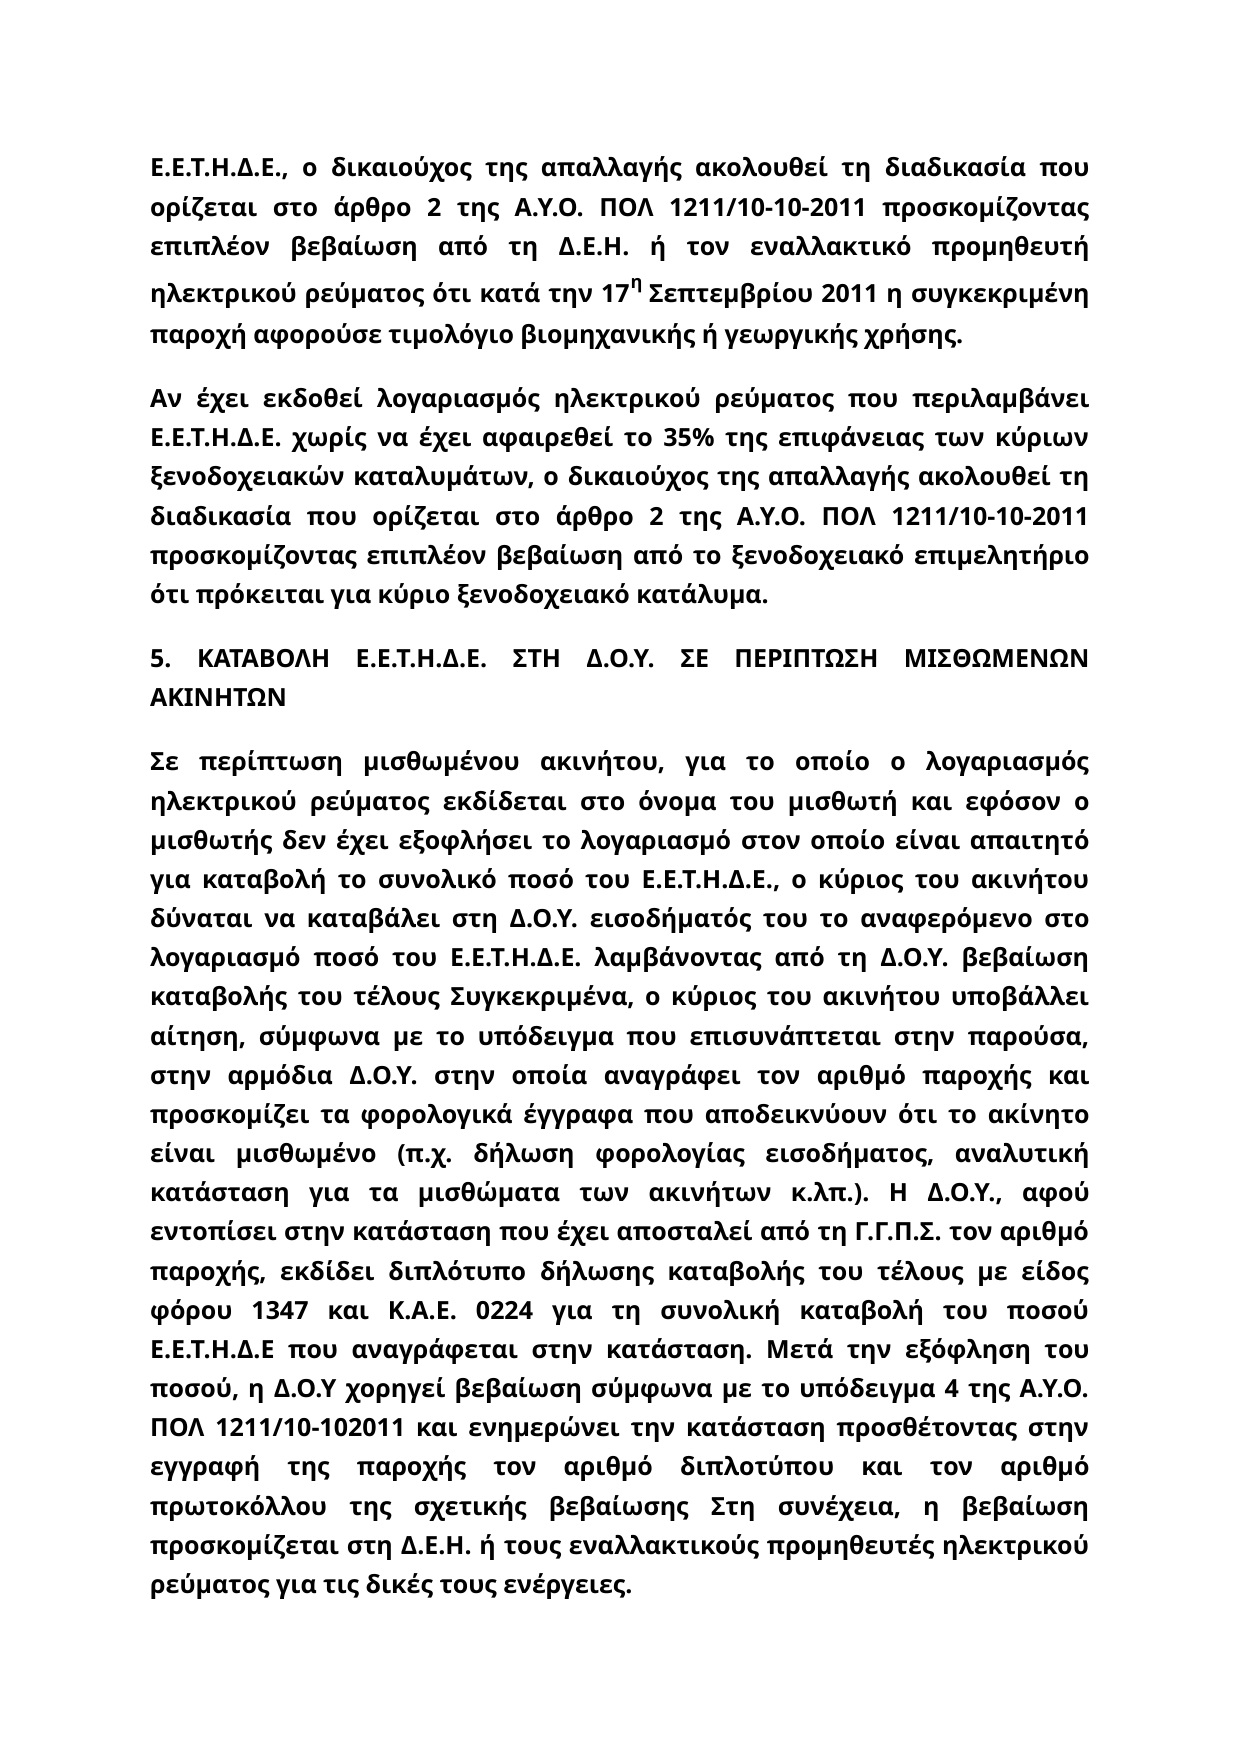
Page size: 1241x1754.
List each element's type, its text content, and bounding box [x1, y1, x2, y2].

text Σε περίπτωση μισθωμένου ακινήτου, για το οποίο ο λογαριασμός ηλεκτρικού ρεύματος εκδίδεται στο όνομα του μισθωτή και εφόσον ο μισθωτής δεν έχει εξοφλήσει το λογαριασμό στον οποίο είναι απαιτητό για καταβολή το συνολικό ποσό του Ε.Ε.Τ.Η.Δ.Ε., ο κύριος του ακινήτου δύναται να καταβάλει στη Δ.Ο.Υ. εισοδήματός του το αναφερόμενο στο λογαριασμό ποσό του Ε.Ε.Τ.Η.Δ.Ε. λαμβάνοντας από τη Δ.Ο.Υ. βεβαίωση καταβολής του τέλους Συγκεκριμένα, ο κύριος του ακινήτου υποβάλλει αίτηση, σύμφωνα με το υπόδειγμα που επισυνάπτεται στην παρούσα, στην αρμόδια Δ.Ο.Υ. στην οποία αναγράφει τον αριθμό παροχής και προσκομίζει τα φορολογικά έγγραφα που αποδεικνύουν ότι το ακίνητο είναι μισθωμένο (π.χ. δήλωση φορολογίας εισοδήματος, αναλυτική κατάσταση για τα μισθώματα των ακινήτων κ.λπ.). Η Δ.Ο.Υ., αφού εντοπίσει στην κατάσταση που έχει αποσταλεί από τη Γ.Γ.Π.Σ. τον αριθμό παροχής, εκδίδει διπλότυπο δήλωσης καταβολής του τέλους με είδος φόρου 1347 και Κ.Α.Ε. 0224 για τη συνολική καταβολή του ποσού Ε.Ε.Τ.Η.Δ.Ε που αναγράφεται στην κατάσταση. Μετά την εξόφληση του ποσού, η Δ.Ο.Υ χορηγεί βεβαίωση σύμφωνα με το υπόδειγμα 4 της Α.Υ.Ο. ΠΟΛ 1211/10-102011 και ενημερώνει την κατάσταση προσθέτοντας στην εγγραφή της παροχής τον αριθμό διπλοτύπου και τον αριθμό πρωτοκόλλου της σχετικής βεβαίωσης Στη συνέχεια, η βεβαίωση προσκομίζεται στη Δ.Ε.Η. ή τους εναλλακτικούς προμηθευτές ηλεκτρικού ρεύματος για τις δικές τους ενέργειες. [150, 744, 1090, 1601]
text Αν έχει εκδοθεί λογαριασμός ηλεκτρικού ρεύματος που περιλαμβάνει Ε.Ε.Τ.Η.Δ.Ε. χωρίς να έχει αφαιρεθεί το 35% της επιφάνειας των κύριων ξενοδοχειακών καταλυμάτων, ο δικαιούχος της απαλλαγής ακολουθεί τη διαδικασία που ορίζεται στο άρθρο 2 της Α.Υ.Ο. ΠΟΛ 1211/10-10-2011 προσκομίζοντας επιπλέον βεβαίωση από το ξενοδοχειακό επιμελητήριο ότι πρόκειται για κύριο ξενοδοχειακό κατάλυμα. [150, 381, 1090, 611]
text Αν υπάρχει τιμολόγιο γεωργικής ή βιομηχανικής χρήσης και έχει, ωστόσο, εκδοθεί λογαριασμός ηλεκτρικού ρεύματος που περιλαμβάνει Ε.Ε.Τ.Η.Δ.Ε., ο δικαιούχος της απαλλαγής ακολουθεί τη διαδικασία που ορίζεται στο άρθρο 2 της Α.Υ.Ο. ΠΟΛ 1211/10-10-2011 προσκομίζοντας επιπλέον βεβαίωση από τη Δ.Ε.Η. ή τον εναλλακτικό προμηθευτή ηλεκτρικού ρεύματος ότι κατά την 17η Σεπτεμβρίου 2011 η συγκεκριμένη παροχή αφορούσε τιμολόγιο βιομηχανικής ή γεωργικής χρήσης. [150, 150, 1090, 351]
text 5. ΚΑΤΑΒΟΛΗ Ε.Ε.Τ.Η.Δ.Ε. ΣΤΗ Δ.Ο.Υ. ΣΕ ΠΕΡΙΠΤΩΣΗ ΜΙΣΘΩΜΕΝΩΝ ΑΚΙΝΗΤΩΝ [150, 641, 1090, 714]
